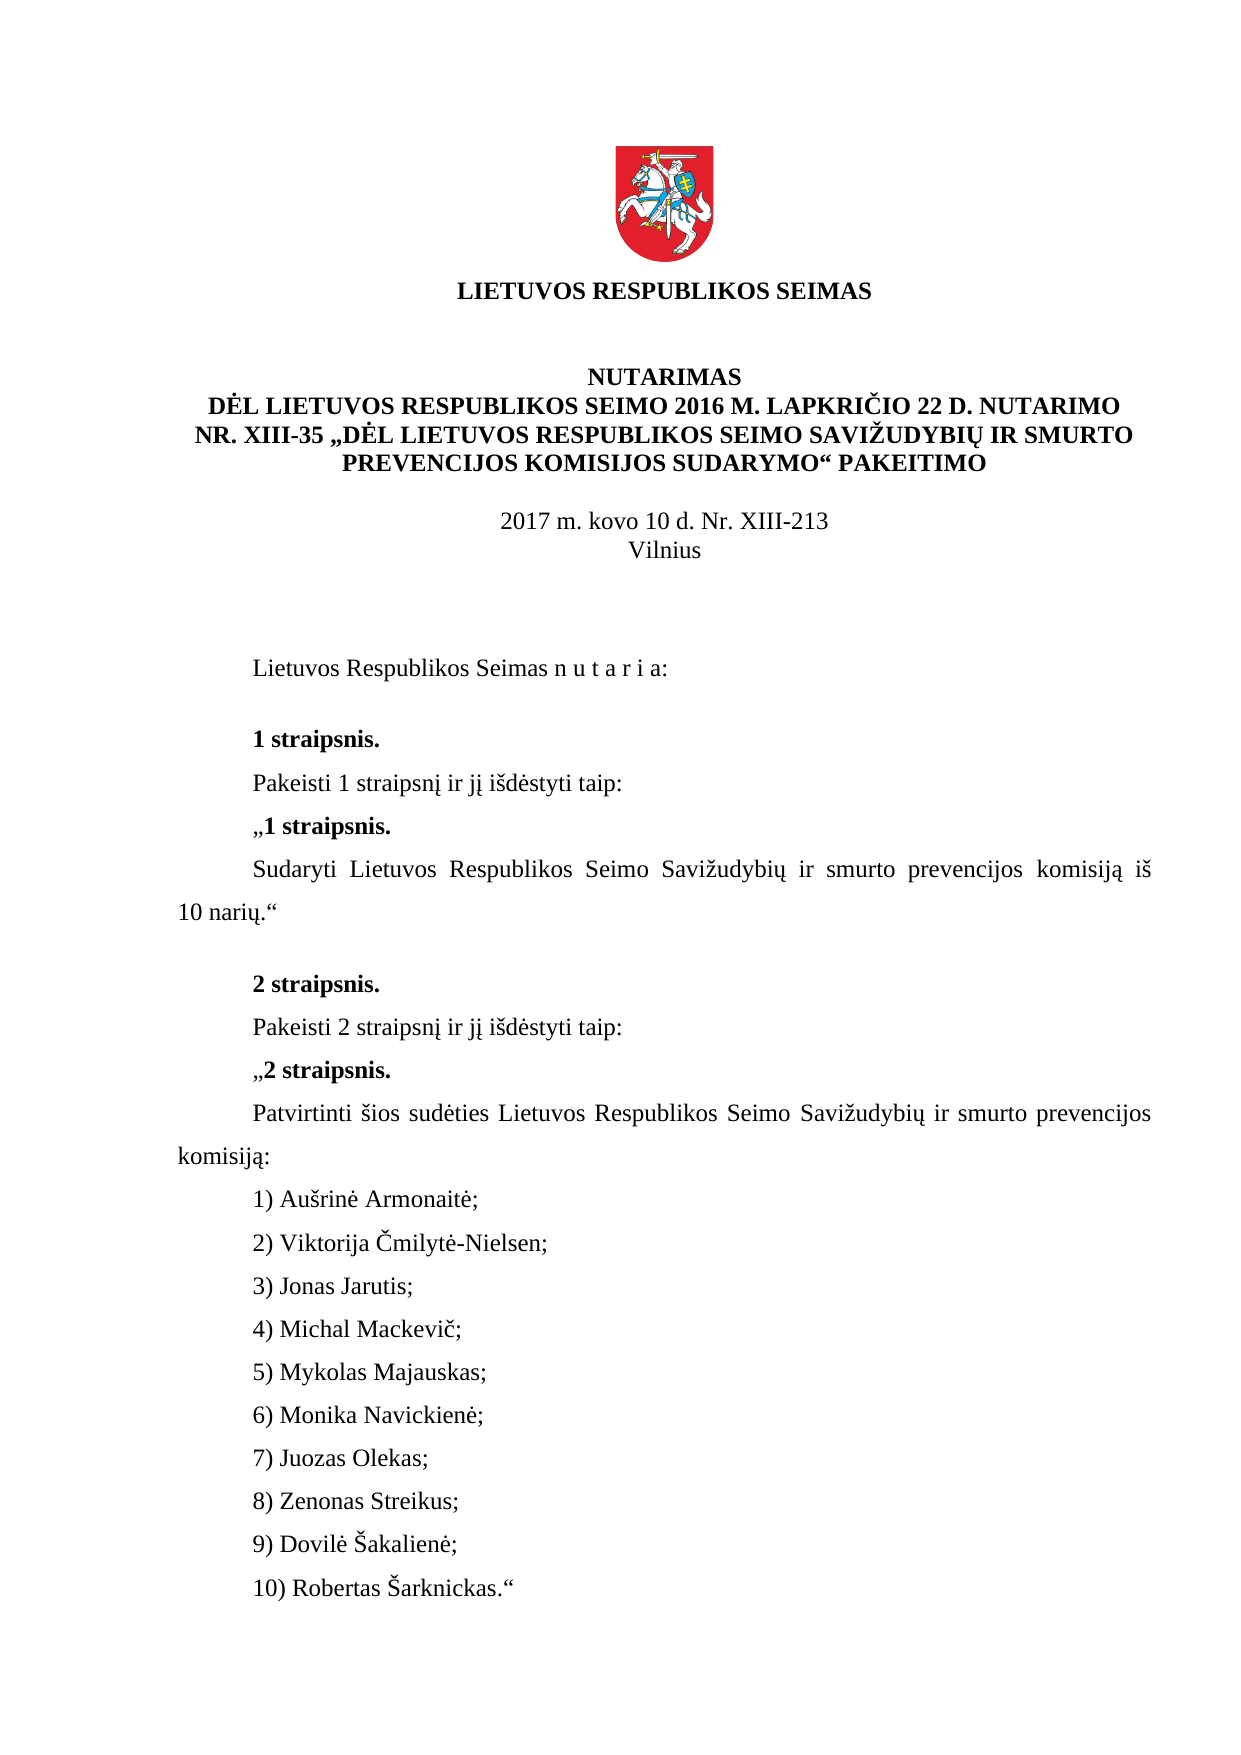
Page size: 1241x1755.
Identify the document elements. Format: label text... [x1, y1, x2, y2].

text 8) Zenonas Streikus; [177, 1486, 1152, 1515]
text 1 straipsnis. [177, 724, 1152, 753]
text 2) Viktorija Čmilytė-Nielsen; [177, 1228, 1152, 1256]
text 2017 m. kovo 10 d. Nr. XIII-213 [177, 506, 1152, 535]
text Patvirtinti šios sudėties Lietuvos Respublikos Seimo Savižudybių ir smurto prevencijos komisiją: [177, 1098, 1152, 1170]
text Pakeisti 1 straipsnį ir jį išdėstyti taip: [177, 768, 1152, 796]
text Vilnius [177, 535, 1152, 563]
text NUTARIMAS [177, 362, 1152, 391]
text 9) Dovilė Šakalienė; [177, 1529, 1152, 1558]
text 2 straipsnis. [177, 969, 1152, 998]
text LIETUVOS RESPUBLIKOS SEIMAS [177, 276, 1152, 305]
text Sudaryti Lietuvos Respublikos Seimo Savižudybių ir smurto prevencijos komisiją iš 10 narių.“ [177, 854, 1152, 926]
text DĖL LIETUVOS RESPUBLIKOS SEIMO 2016 M. LAPKRIČIO 22 D. NUTARIMO NR. XIII-35 „DĖL LIETUVOS RESPUBLIKOS SEIMO SAVIŽUDYBIŲ IR SMURTO PREVENCIJOS KOMISIJOS SUDARYMO“ PAKEITIMO [177, 391, 1152, 477]
text 3) Jonas Jarutis; [177, 1271, 1152, 1299]
text Pakeisti 2 straipsnį ir jį išdėstyti taip: [177, 1012, 1152, 1041]
text 5) Mykolas Majauskas; [177, 1357, 1152, 1386]
text „2 straipsnis. [177, 1055, 1152, 1084]
text Lietuvos Respublikos Seimas n u t a r i a: [177, 653, 1152, 681]
text 7) Juozas Olekas; [177, 1443, 1152, 1472]
text „1 straipsnis. [177, 811, 1152, 839]
text 10) Robertas Šarknickas.“ [177, 1573, 1152, 1601]
text 6) Monika Navickienė; [177, 1400, 1152, 1429]
text 4) Michal Mackevič; [177, 1314, 1152, 1343]
text 1) Aušrinė Armonaitė; [177, 1184, 1152, 1213]
